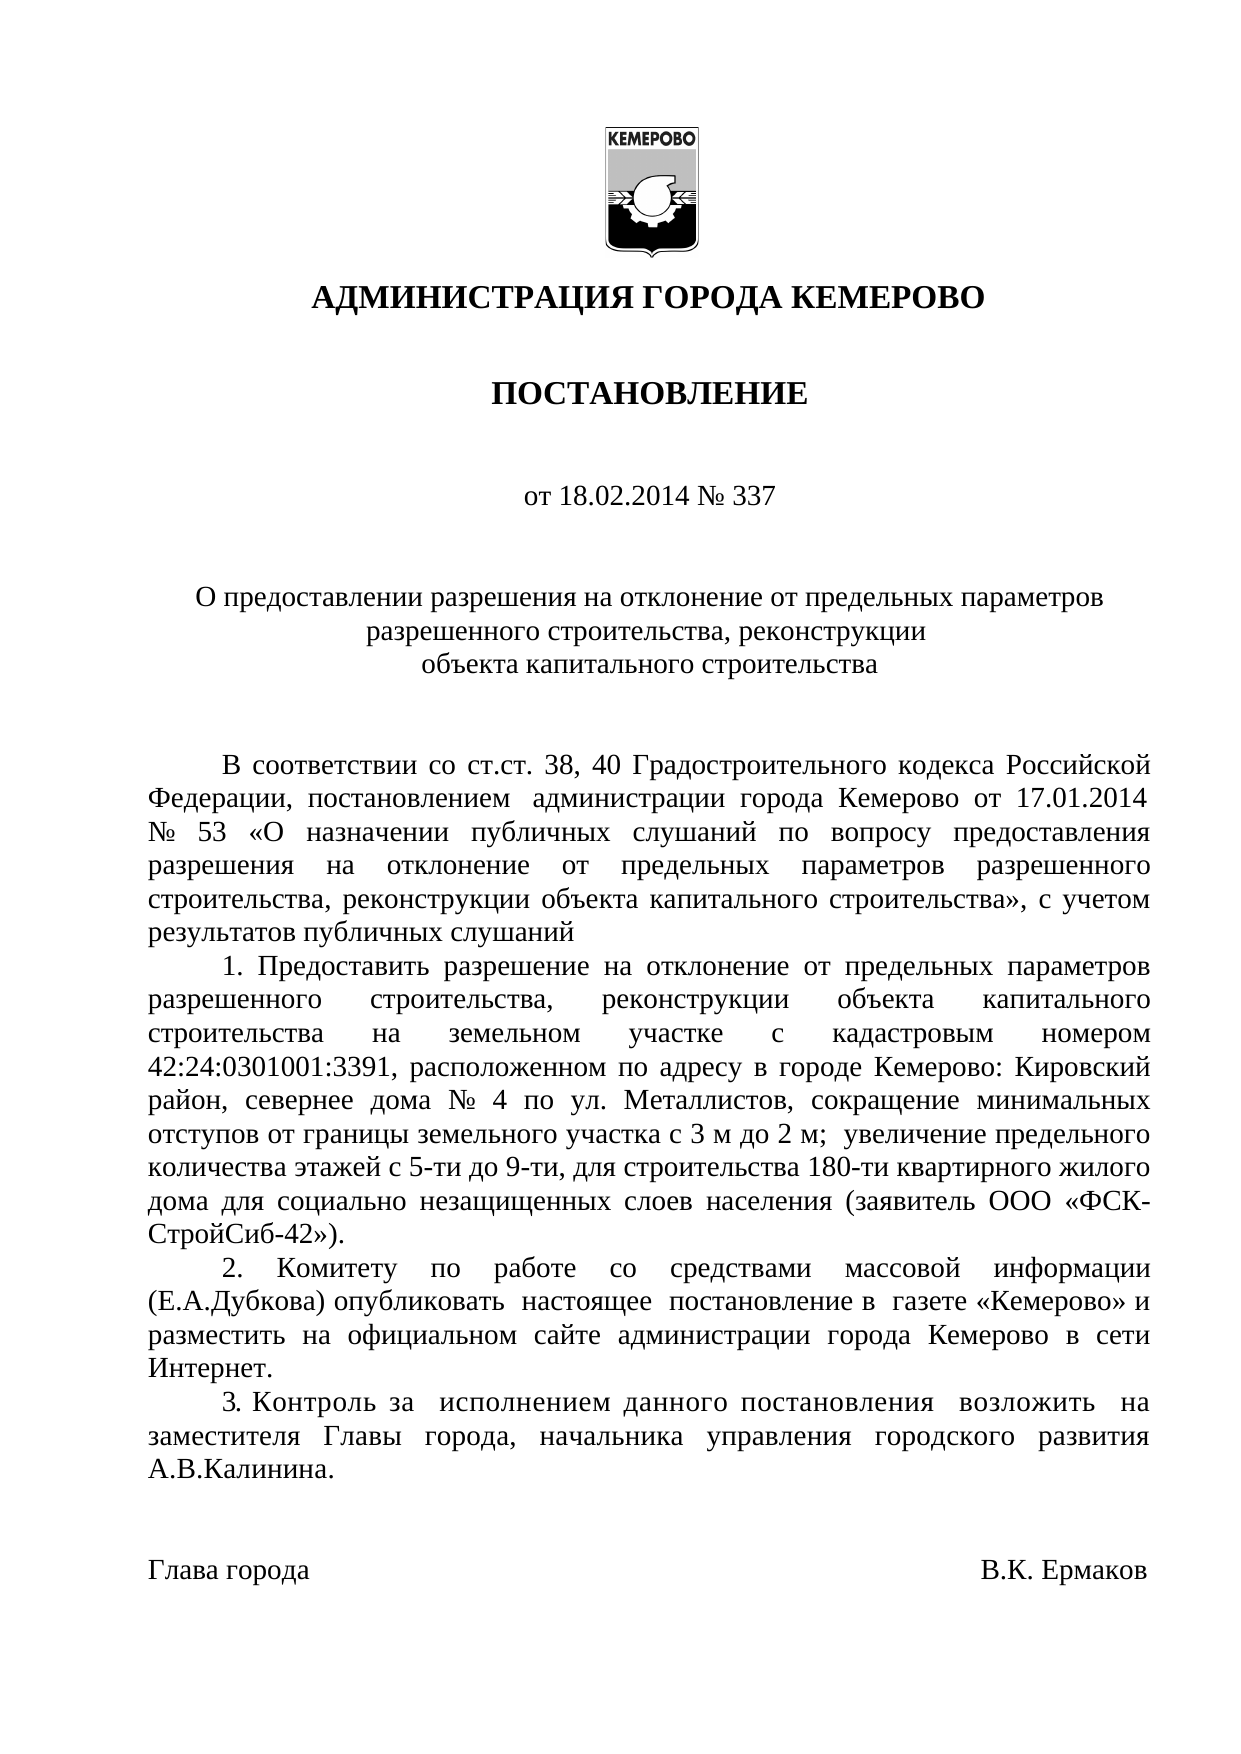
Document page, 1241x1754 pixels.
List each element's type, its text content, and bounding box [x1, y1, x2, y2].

picture [605, 127, 699, 258]
text 3. Контроль за исполнением данного постановления возложить на заместителя Главы города, начальника управления городского развития А.В.Калинина. [148, 1384, 1152, 1485]
text АДМИНИСТРАЦИЯ ГОРОДА КЕМЕРОВО [148, 146, 1149, 316]
text объекта капитального строительства [148, 646, 1152, 680]
text В соответствии со ст.ст. 38, 40 Градостроительного кодекса Российской Федерации, постановлением администрации города Кемерово от 17.01.2014 [148, 747, 1152, 814]
text № 53 «О назначении публичных слушаний по вопросу предоставления разрешения на отклонение от предельных параметров разрешенного строительства, реконструкции объекта капитального строительства», с учетом результатов публичных слушаний [148, 814, 1152, 948]
text Глава города В.К. Ермаков [148, 1552, 1152, 1585]
text от 18.02.2014 № 337 [148, 478, 1152, 512]
text 2. Комитету по работе со средствами массовой информации (Е.А.Дубкова) опубликовать настоящее постановление в газете «Кемерово» и разместить на официальном сайте администрации города Кемерово в сети Интернет. [148, 1250, 1152, 1384]
text О предоставлении разрешения на отклонение от предельных параметров разрешенного строительства, реконструкции [148, 579, 1152, 646]
text ПОСТАНОВЛЕНИЕ [148, 373, 1152, 411]
text 1. Предоставить разрешение на отклонение от предельных параметров разрешенного строительства, реконструкции объекта капитального строительства на земельном участке с кадастровым номером 42:24:0301001:3391, расположенном по адресу в городе Кемерово: Кировский район, севернее дома № 4 по ул. Металлистов, сокращение минимальных отступов от границы земельного участка с 3 м до 2 м; увеличение предельного количества этажей с 5-ти до 9-ти, для строительства 180-ти квартирного жилого дома для социально незащищенных слоев населения (заявитель ООО «ФСК-СтройСиб-42»). [148, 948, 1152, 1250]
